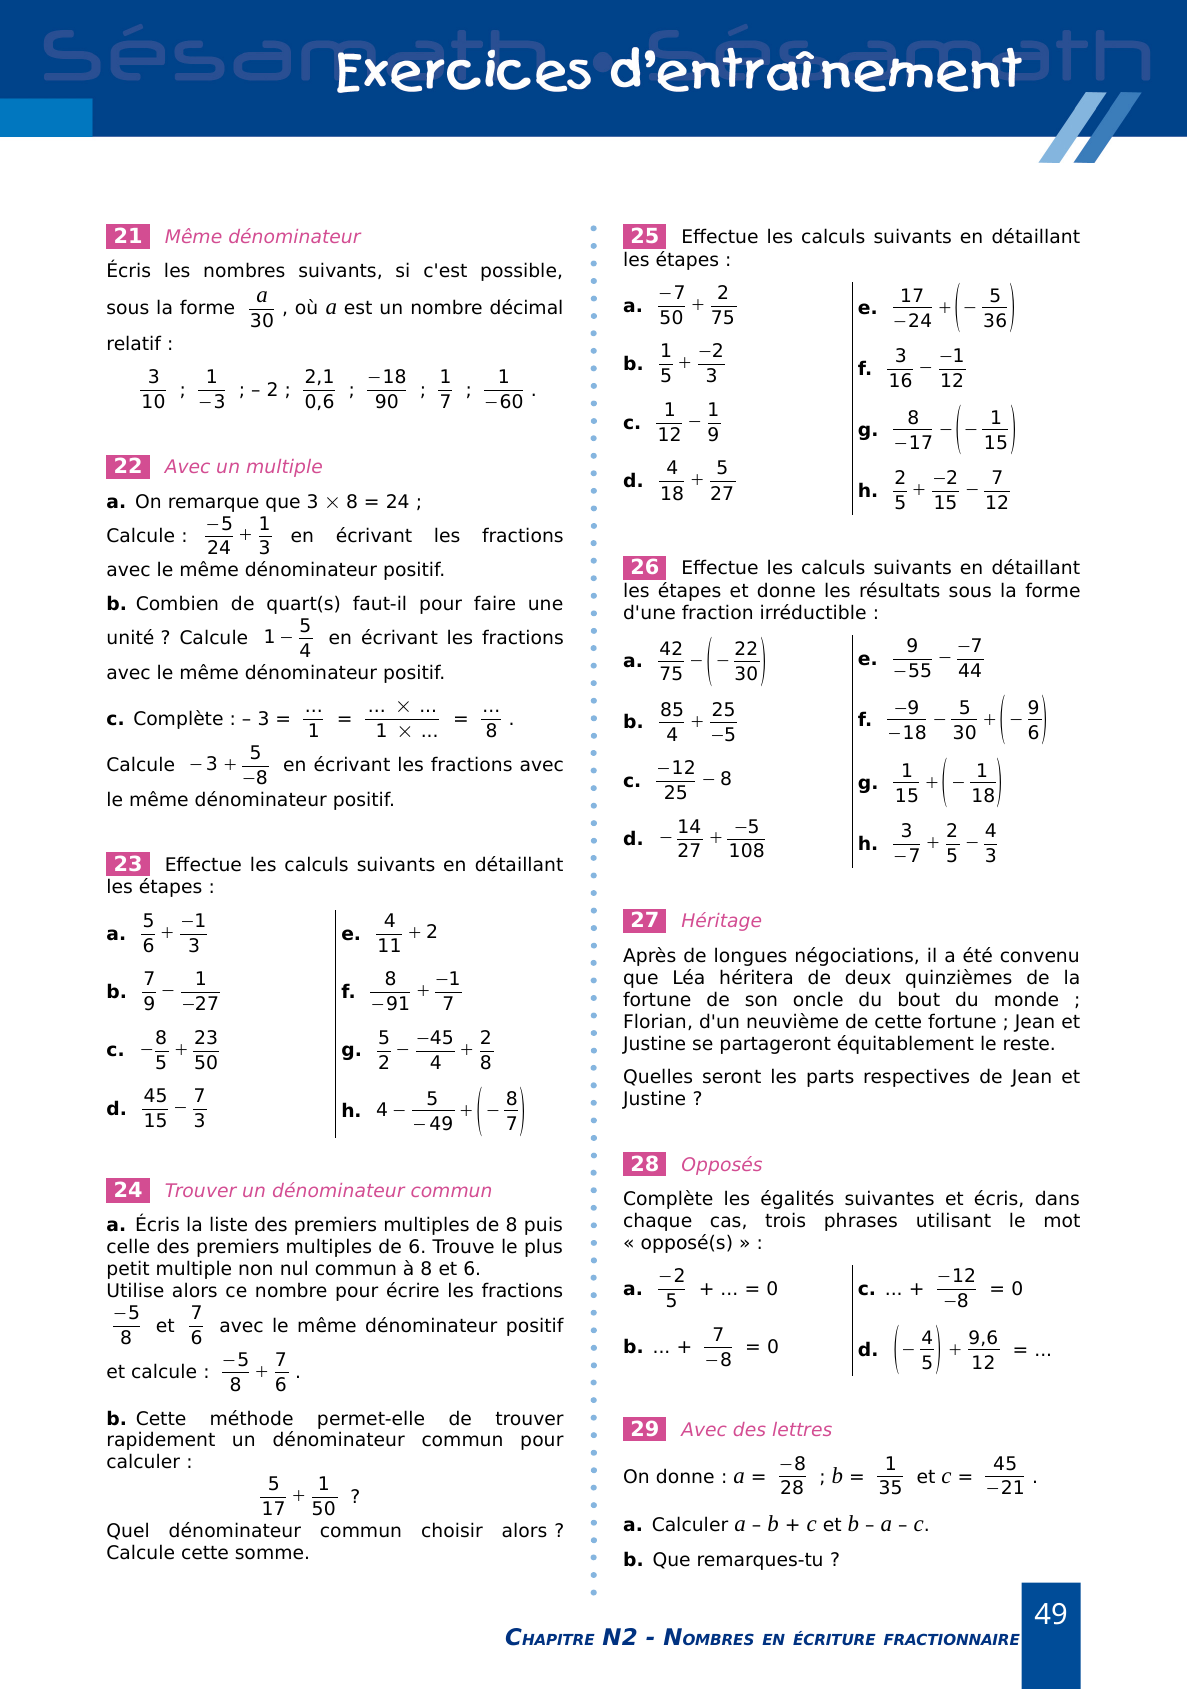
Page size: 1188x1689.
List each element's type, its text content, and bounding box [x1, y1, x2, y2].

list Effectue les calculs suivants en détaillant les étapes et donne les résultats sous la forme d'une fraction irréductible : [623, 556, 1081, 624]
list Combien de quart(s) faut-il pour faire une unité ? Calcule en écrivant les fractions avec le même dénominateur positif. [106, 593, 564, 684]
list On remarque que 3 × 8 = 24 ; Calcule :en écrivant les fractions avec le même dénominateur positif. [106, 491, 564, 581]
list Que remarques-tu ? [623, 1548, 1081, 1571]
list Même dénominateur [150, 224, 564, 249]
list Héritage [666, 909, 1081, 933]
list Trouver un dénominateur commun [150, 1178, 564, 1203]
list Cette méthode permet-elle de trouver rapidement un dénominateur commun pour calculer : ? Quel dénominateur commun choisir alors ? Calcule cette somme. [106, 1407, 564, 1564]
picture [0, 0, 1187, 163]
text Écris les nombres suivants, si c'est possible, sous la forme , où a est un nombre décimal relatif : [106, 260, 564, 355]
list = ... [858, 1324, 1081, 1375]
list Écris la liste des premiers multiples de 8 puis celle des premiers multiples de 6. Trouve le plus petit multiple non nul commun à 8 et 6. Utilise alors ce nombre pour écrire les fractions et avec le même dénominateur positif et calcule : . [106, 1214, 564, 1396]
text Quelles seront les parts respectives de Jean et Justine ? [623, 1066, 1081, 1110]
list Avec des lettres [666, 1417, 1081, 1441]
list + ... = 0 [623, 1265, 846, 1312]
text ; ; – 2 ; ; ; ; . [106, 367, 564, 413]
text On donne : a = ; b = et c = . [623, 1453, 1081, 1499]
list Avec un multiple [106, 454, 564, 479]
list Effectue les calculs suivants en détaillant les étapes : [623, 224, 1081, 271]
list Complète : – 3 = = = . Calcule en écrivant les fractions avec le même dénominateur positif. [106, 695, 564, 811]
text Après de longues négociations, il a été convenu que Léa héritera de deux quinzièmes de la fortune de son oncle du bout du monde ; Florian, d'un neuvième de cette fortune ; Jean et Justine se partageront équitablement le reste. [623, 945, 1081, 1054]
list Calculer a – b + c et b – a – c. [623, 1511, 1081, 1537]
list Opposés [666, 1152, 1081, 1176]
list ... + = 0 [858, 1265, 1081, 1312]
list ... + = 0 [623, 1324, 846, 1371]
list Effectue les calculs suivants en détaillant les étapes : [106, 852, 564, 898]
text Complète les égalités suivantes et écris, dans chaque cas, trois phrases utilisant le mot « opposé(s) » : [623, 1188, 1081, 1254]
